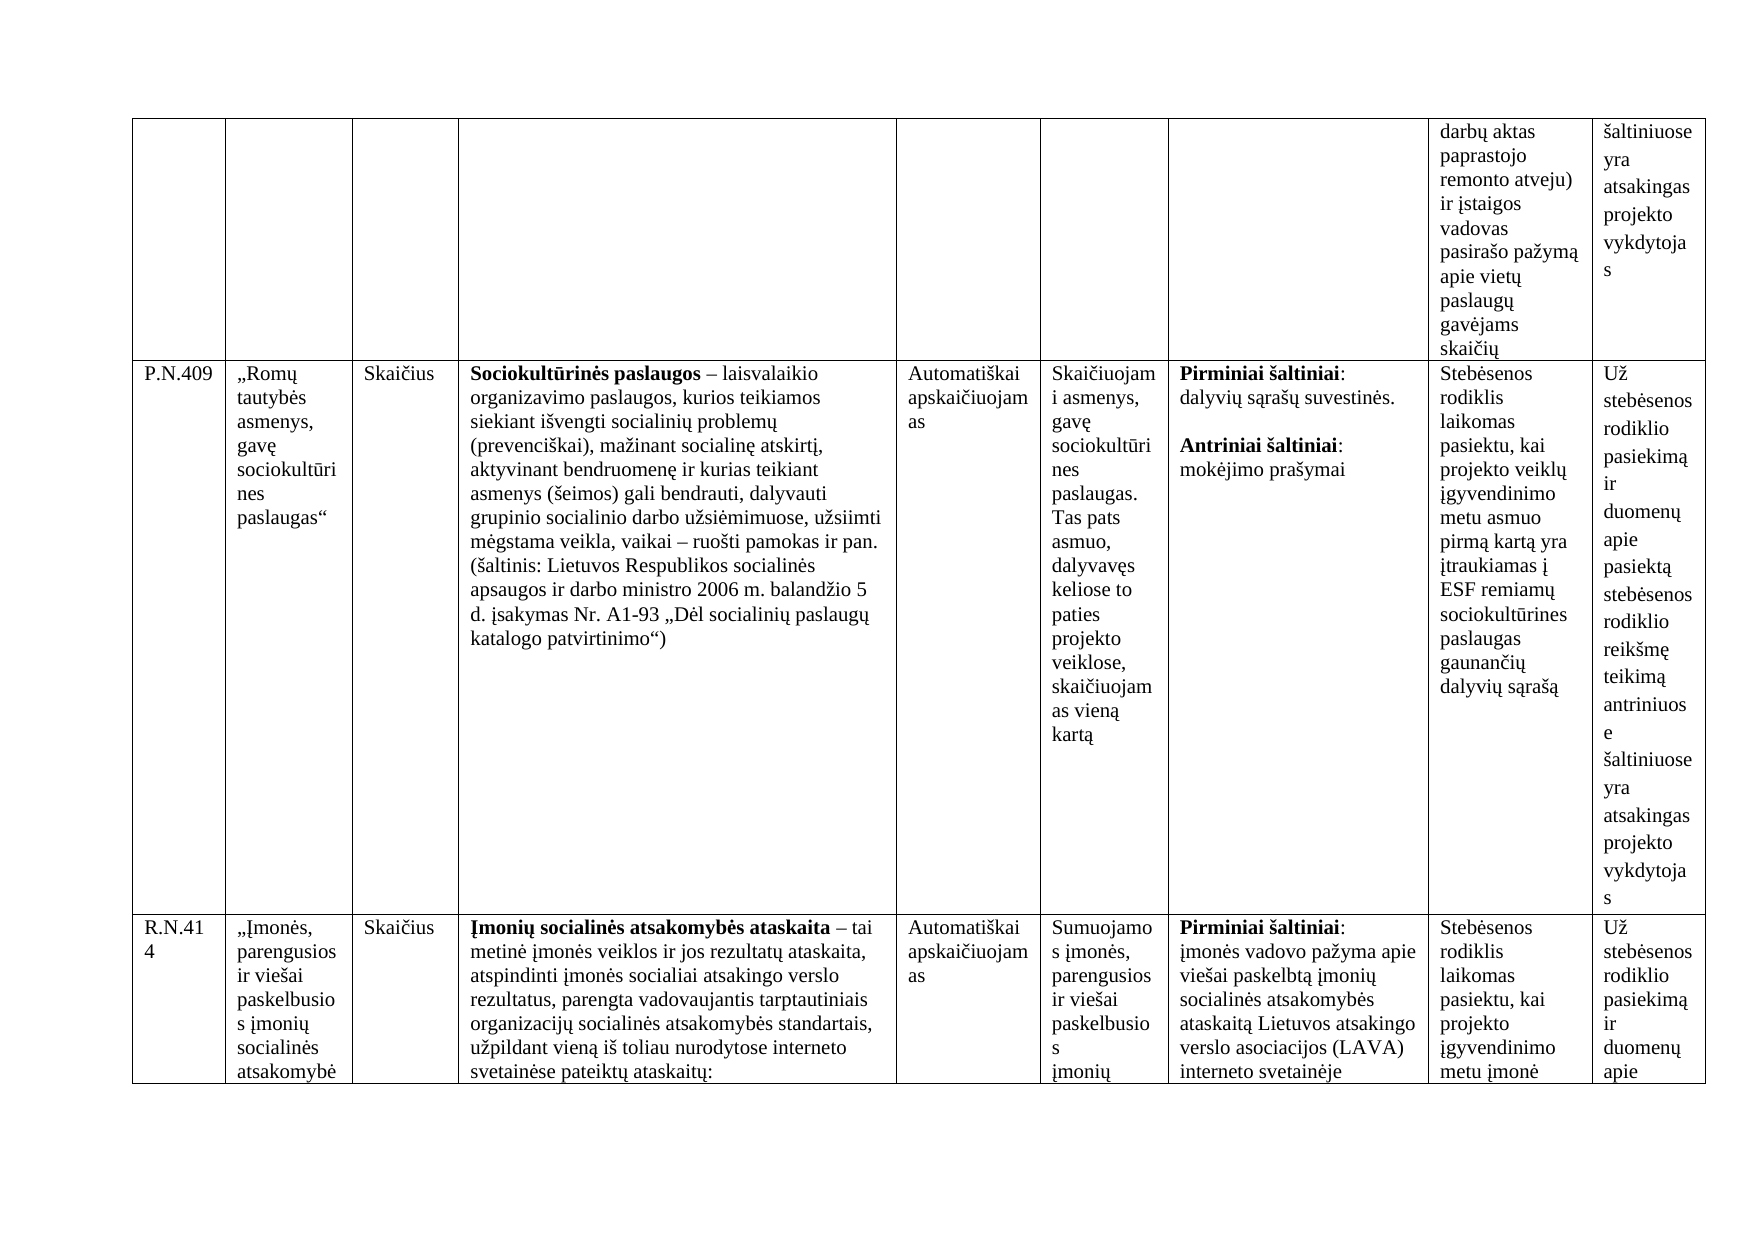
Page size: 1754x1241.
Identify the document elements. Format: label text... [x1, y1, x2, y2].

table_cell Automatiškai apskaičiuojamas [897, 915, 1040, 1083]
table_cell Už stebėsenos rodiklio pasiekimą ir duomenų apie [1593, 915, 1705, 1083]
table_cell [133, 119, 225, 360]
table_cell [1041, 119, 1168, 360]
table_cell Pirminiai šaltiniai: dalyvių sąrašų suvestinės. Antriniai šaltiniai: mokėjimo prašymai [1169, 361, 1428, 914]
table_cell Stebėsenos rodiklis laikomas pasiektu, kai projekto įgyvendinimo metu įmonė [1429, 915, 1592, 1083]
table_cell Skaičius [353, 361, 458, 914]
table_cell Automatiškai apskaičiuojamas [897, 361, 1040, 914]
table_cell Skaičius [353, 915, 458, 1083]
table_cell [897, 119, 1040, 360]
table_cell Pirminiai šaltiniai: įmonės vadovo pažyma apie viešai paskelbtą įmonių socialinės atsakomybės ataskaitą Lietuvos atsakingo verslo asociacijos (LAVA) interneto svetainėje [1169, 915, 1428, 1083]
table_cell [459, 119, 896, 360]
table_cell [226, 119, 352, 360]
table_cell [353, 119, 458, 360]
table_cell Įmonių socialinės atsakomybės ataskaita – tai metinė įmonės veiklos ir jos rezultatų ataskaita, atspindinti įmonės socialiai atsakingo verslo rezultatus, parengta vadovaujantis tarptautiniais organizacijų socialinės atsakomybės standartais, užpildant vieną iš toliau nurodytose interneto svetainėse pateiktų ataskaitų: [459, 915, 896, 1083]
table_cell Sumuojamos įmonės, parengusios ir viešai paskelbusios įmonių [1041, 915, 1168, 1083]
table_cell Sociokultūrinės paslaugos – laisvalaikio organizavimo paslaugos, kurios teikiamos siekiant išvengti socialinių problemų (prevenciškai), mažinant socialinę atskirtį, aktyvinant bendruomenę ir kurias teikiant asmenys (šeimos) gali bendrauti, dalyvauti grupinio socialinio darbo užsiėmimuose, užsiimti mėgstama veikla, vaikai – ruošti pamokas ir pan. (šaltinis: Lietuvos Respublikos socialinės apsaugos ir darbo ministro 2006 m. balandžio 5 d. įsakymas Nr. A1-93 „Dėl socialinių paslaugų katalogo patvirtinimo“) [459, 361, 896, 914]
table_cell Už stebėsenos rodiklio pasiekimą ir duomenų apie pasiektą stebėsenos rodiklio reikšmę teikimą antriniuose šaltiniuose yra atsakingas projekto vykdytojas [1593, 361, 1705, 914]
table_cell darbų aktas paprastojo remonto atveju) ir įstaigos vadovas pasirašo pažymą apie vietų paslaugų gavėjams skaičių [1429, 119, 1592, 360]
table_cell „Romų tautybės asmenys, gavę sociokultūrines paslaugas“ [226, 361, 352, 914]
table_cell Stebėsenos rodiklis laikomas pasiektu, kai projekto veiklų įgyvendinimo metu asmuo pirmą kartą yra įtraukiamas į ESF remiamų sociokultūrines paslaugas gaunančių dalyvių sąrašą [1429, 361, 1592, 914]
table_cell P.N.409 [133, 361, 225, 914]
table_cell „Įmonės, parengusios ir viešai paskelbusios įmonių socialinės atsakomybė [226, 915, 352, 1083]
table_cell šaltiniuose yra atsakingas projekto vykdytojas [1593, 119, 1705, 360]
table_cell Skaičiuojami asmenys, gavę sociokultūrines paslaugas. Tas pats asmuo, dalyvavęs keliose to paties projekto veiklose, skaičiuojamas vieną kartą [1041, 361, 1168, 914]
table_cell R.N.414 [133, 915, 225, 1083]
table_cell [1169, 119, 1428, 360]
